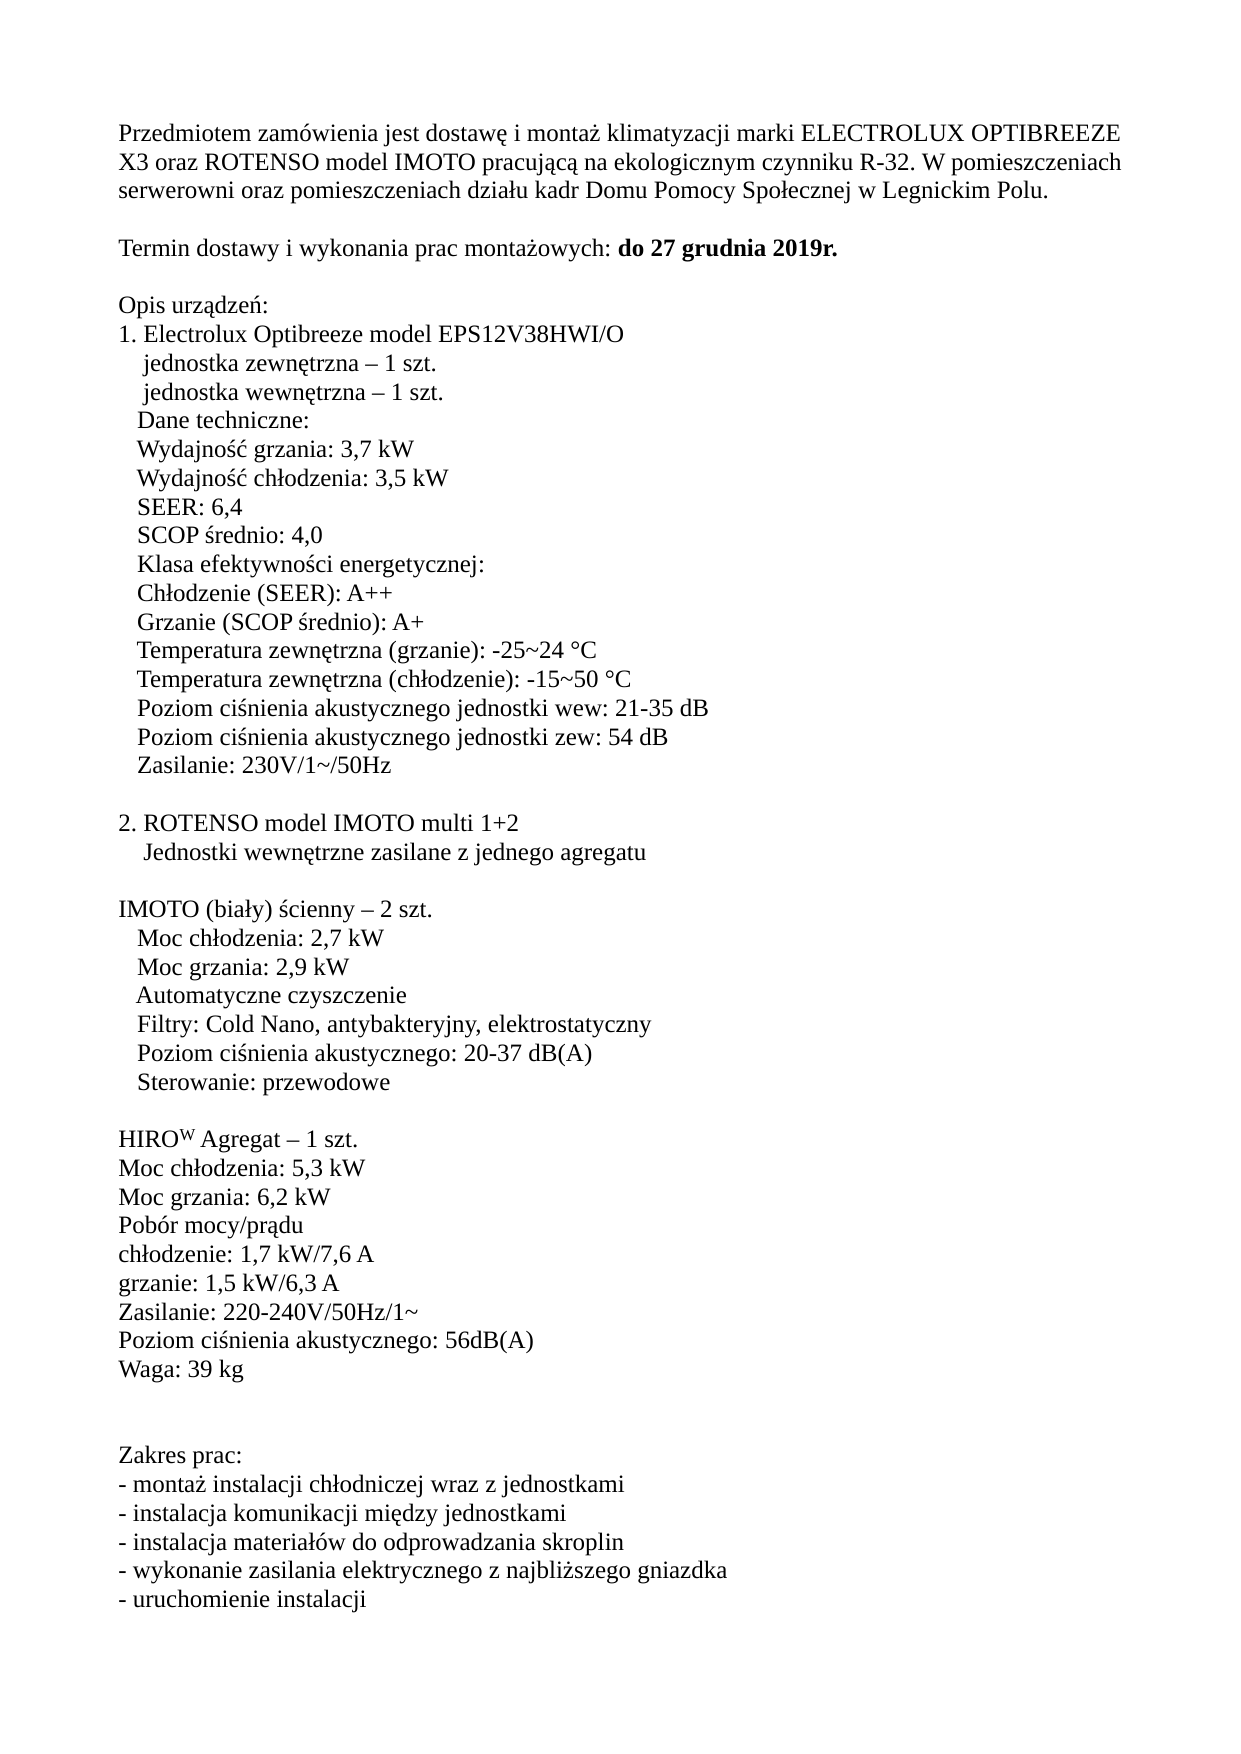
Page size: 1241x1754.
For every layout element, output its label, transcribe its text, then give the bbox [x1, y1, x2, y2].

text Waga: 39 kg [118, 1354, 1122, 1383]
text HIROW Agregat – 1 szt. [118, 1124, 1122, 1153]
text Automatyczne czyszczenie [118, 981, 1122, 1009]
text Poziom ciśnienia akustycznego jednostki wew: 21-35 dB [118, 693, 1122, 722]
text Moc grzania: 6,2 kW [118, 1182, 1122, 1211]
text Filtry: Cold Nano, antybakteryjny, elektrostatyczny [118, 1009, 1122, 1038]
text Pobór mocy/prądu [118, 1211, 1122, 1239]
text Termin dostawy i wykonania prac montażowych: do 27 grudnia 2019r. [118, 233, 1122, 262]
text grzanie: 1,5 kW/6,3 A [118, 1268, 1122, 1297]
text - instalacja materiałów do odprowadzania skroplin [118, 1527, 1122, 1556]
text Temperatura zewnętrzna (chłodzenie): -15~50 °C [118, 664, 1122, 693]
text Wydajność grzania: 3,7 kW [118, 434, 1122, 463]
text Jednostki wewnętrzne zasilane z jednego agregatu [118, 837, 1122, 866]
text chłodzenie: 1,7 kW/7,6 A [118, 1239, 1122, 1268]
text Wydajność chłodzenia: 3,5 kW [118, 463, 1122, 492]
text Moc grzania: 2,9 kW [118, 952, 1122, 981]
text jednostka wewnętrzna – 1 szt. [118, 377, 1122, 406]
text Zakres prac: [118, 1441, 1122, 1469]
text - montaż instalacji chłodniczej wraz z jednostkami [118, 1469, 1122, 1498]
text Zasilanie: 230V/1~/50Hz [118, 751, 1122, 779]
text Zasilanie: 220-240V/50Hz/1~ [118, 1297, 1122, 1326]
text jednostka zewnętrzna – 1 szt. [118, 348, 1122, 377]
text SEER: 6,4 [118, 492, 1122, 521]
text Chłodzenie (SEER): A++ [118, 578, 1122, 607]
text Klasa efektywności energetycznej: [118, 549, 1122, 578]
text Opis urządzeń: [118, 291, 1122, 319]
text - uruchomienie instalacji [118, 1584, 1122, 1613]
text Sterowanie: przewodowe [118, 1067, 1122, 1096]
text 2. ROTENSO model IMOTO multi 1+2 [118, 808, 1122, 837]
text Temperatura zewnętrzna (grzanie): -25~24 °C [118, 636, 1122, 664]
text Poziom ciśnienia akustycznego: 56dB(A) [118, 1326, 1122, 1354]
text Grzanie (SCOP średnio): A+ [118, 607, 1122, 636]
text - instalacja komunikacji między jednostkami [118, 1498, 1122, 1527]
text SCOP średnio: 4,0 [118, 521, 1122, 549]
text 1. Electrolux Optibreeze model EPS12V38HWI/O [118, 319, 1122, 348]
text Dane techniczne: [118, 406, 1122, 434]
text Przedmiotem zamówienia jest dostawę i montaż klimatyzacji marki ELECTROLUX OPTIBREEZE X3 oraz ROTENSO model IMOTO pracującą na ekologicznym czynniku R-32. W pomieszczeniach serwerowni oraz pomieszczeniach działu kadr Domu Pomocy Społecznej w Legnickim Polu. [118, 118, 1122, 204]
text Moc chłodzenia: 5,3 kW [118, 1153, 1122, 1182]
text Moc chłodzenia: 2,7 kW [118, 923, 1122, 952]
text IMOTO (biały) ścienny – 2 szt. [118, 894, 1122, 923]
text Poziom ciśnienia akustycznego jednostki zew: 54 dB [118, 722, 1122, 751]
text - wykonanie zasilania elektrycznego z najbliższego gniazdka [118, 1556, 1122, 1584]
text Poziom ciśnienia akustycznego: 20-37 dB(A) [118, 1038, 1122, 1067]
